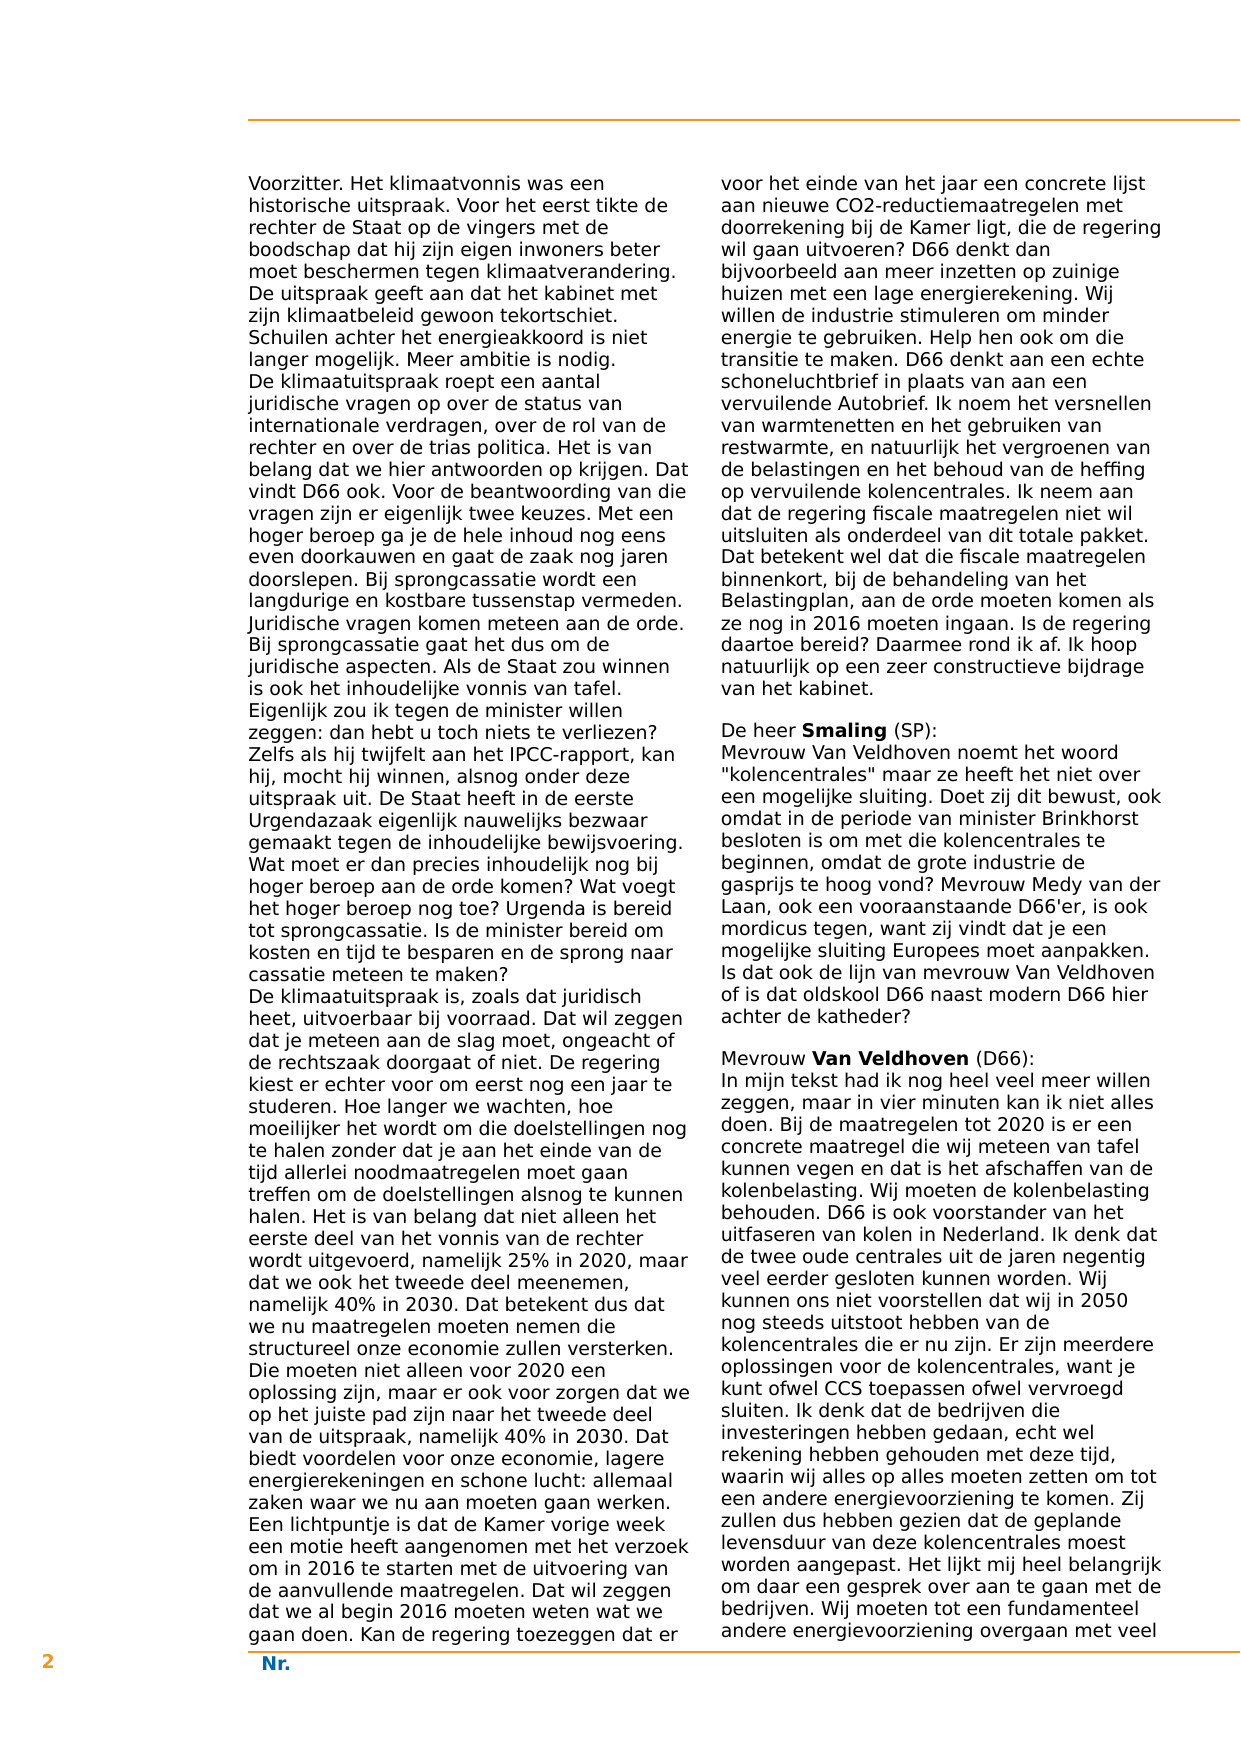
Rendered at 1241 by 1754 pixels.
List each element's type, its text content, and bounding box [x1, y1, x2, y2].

text De klimaatuitspraak is, zoals dat juridisch heet, uitvoerbaar bij voorraad. Dat wil zeggen dat je meteen aan de slag moet, ongeacht of de rechtszaak doorgaat of niet. De regering kiest er echter voor om eerst nog een jaar te studeren. Hoe langer we wachten, hoe moeilijker het wordt om die doelstellingen nog te halen zonder dat je aan het einde van de tijd allerlei noodmaatregelen moet gaan treffen om de doelstellingen alsnog te kunnen halen. Het is van belang dat niet alleen het eerste deel van het vonnis van de rechter wordt uitgevoerd, namelijk 25% in 2020, maar dat we ook het tweede deel meenemen, namelijk 40% in 2030. Dat betekent dus dat we nu maatregelen moeten nemen die structureel onze economie zullen versterken. Die moeten niet alleen voor 2020 een oplossing zijn, maar er ook voor zorgen dat we op het juiste pad zijn naar het tweede deel van de uitspraak, namelijk 40% in 2030. Dat biedt voordelen voor onze economie, lagere energierekeningen en schone lucht: allemaal zaken waar we nu aan moeten gaan werken. [248, 986, 691, 1513]
text Voorzitter. Het klimaatvonnis was een historische uitspraak. Voor het eerst tikte de rechter de Staat op de vingers met de boodschap dat hij zijn eigen inwoners beter moet beschermen tegen klimaatverandering. De uitspraak geeft aan dat het kabinet met zijn klimaatbeleid gewoon tekortschiet. Schuilen achter het energieakkoord is niet langer mogelijk. Meer ambitie is nodig. [248, 173, 691, 371]
text De heer Smaling (SP): [721, 720, 1163, 742]
text De klimaatuitspraak roept een aantal juridische vragen op over de status van internationale verdragen, over de rol van de rechter en over de trias politica. Het is van belang dat we hier antwoorden op krijgen. Dat vindt D66 ook. Voor de beantwoording van die vragen zijn er eigenlijk twee keuzes. Met een hoger beroep ga je de hele inhoud nog eens even doorkauwen en gaat de zaak nog jaren doorslepen. Bij sprongcassatie wordt een langdurige en kostbare tussenstap vermeden. Juridische vragen komen meteen aan de orde. Bij sprongcassatie gaat het dus om de juridische aspecten. Als de Staat zou winnen is ook het inhoudelijke vonnis van tafel. Eigenlijk zou ik tegen de minister willen zeggen: dan hebt u toch niets te verliezen? Zelfs als hij twijfelt aan het IPCC-rapport, kan hij, mocht hij winnen, alsnog onder deze uitspraak uit. De Staat heeft in de eerste Urgendazaak eigenlijk nauwelijks bezwaar gemaakt tegen de inhoudelijke bewijsvoering. Wat moet er dan precies inhoudelijk nog bij hoger beroep aan de orde komen? Wat voegt het hoger beroep nog toe? Urgenda is bereid tot sprongcassatie. Is de minister bereid om kosten en tijd te besparen en de sprong naar cassatie meteen te maken? [248, 371, 691, 986]
text Mevrouw Van Veldhoven noemt het woord "kolencentrales" maar ze heeft het niet over een mogelijke sluiting. Doet zij dit bewust, ook omdat in de periode van minister Brinkhorst besloten is om met die kolencentrales te beginnen, omdat de grote industrie de gasprijs te hoog vond? Mevrouw Medy van der Laan, ook een vooraanstaande D66'er, is ook mordicus tegen, want zij vindt dat je een mogelijke sluiting Europees moet aanpakken. Is dat ook de lijn van mevrouw Van Veldhoven of is dat oldskool D66 naast modern D66 hier achter de katheder? [721, 742, 1163, 1028]
text voor het einde van het jaar een concrete lijst aan nieuwe CO2-reductiemaatregelen met doorrekening bij de Kamer ligt, die de regering wil gaan uitvoeren? D66 denkt dan bijvoorbeeld aan meer inzetten op zuinige huizen met een lage energierekening. Wij willen de industrie stimuleren om minder energie te gebruiken. Help hen ook om die transitie te maken. D66 denkt aan een echte schoneluchtbrief in plaats van aan een vervuilende Autobrief. Ik noem het versnellen van warmtenetten en het gebruiken van restwarmte, en natuurlijk het vergroenen van de belastingen en het behoud van de heffing op vervuilende kolencentrales. Ik neem aan dat de regering fiscale maatregelen niet wil uitsluiten als onderdeel van dit totale pakket. Dat betekent wel dat die fiscale maatregelen binnenkort, bij de behandeling van het Belastingplan, aan de orde moeten komen als ze nog in 2016 moeten ingaan. Is de regering daartoe bereid? Daarmee rond ik af. Ik hoop natuurlijk op een zeer constructieve bijdrage van het kabinet. [721, 173, 1163, 700]
text In mijn tekst had ik nog heel veel meer willen zeggen, maar in vier minuten kan ik niet alles doen. Bij de maatregelen tot 2020 is er een concrete maatregel die wij meteen van tafel kunnen vegen en dat is het afschaffen van de kolenbelasting. Wij moeten de kolenbelasting behouden. D66 is ook voorstander van het uitfaseren van kolen in Nederland. Ik denk dat de twee oude centrales uit de jaren negentig veel eerder gesloten kunnen worden. Wij kunnen ons niet voorstellen dat wij in 2050 nog steeds uitstoot hebben van de kolencentrales die er nu zijn. Er zijn meerdere oplossingen voor de kolencentrales, want je kunt ofwel CCS toepassen ofwel vervroegd sluiten. Ik denk dat de bedrijven die investeringen hebben gedaan, echt wel rekening hebben gehouden met deze tijd, waarin wij alles op alles moeten zetten om tot een andere energievoorziening te komen. Zij zullen dus hebben gezien dat de geplande levensduur van deze kolencentrales moest worden aangepast. Het lijkt mij heel belangrijk om daar een gesprek over aan te gaan met de bedrijven. Wij moeten tot een fundamenteel andere energievoorziening overgaan met veel [721, 1070, 1163, 1641]
text Een lichtpuntje is dat de Kamer vorige week een motie heeft aangenomen met het verzoek om in 2016 te starten met de uitvoering van de aanvullende maatregelen. Dat wil zeggen dat we al begin 2016 moeten weten wat we gaan doen. Kan de regering toezeggen dat er [248, 1513, 691, 1645]
text Mevrouw Van Veldhoven (D66): [721, 1048, 1163, 1070]
